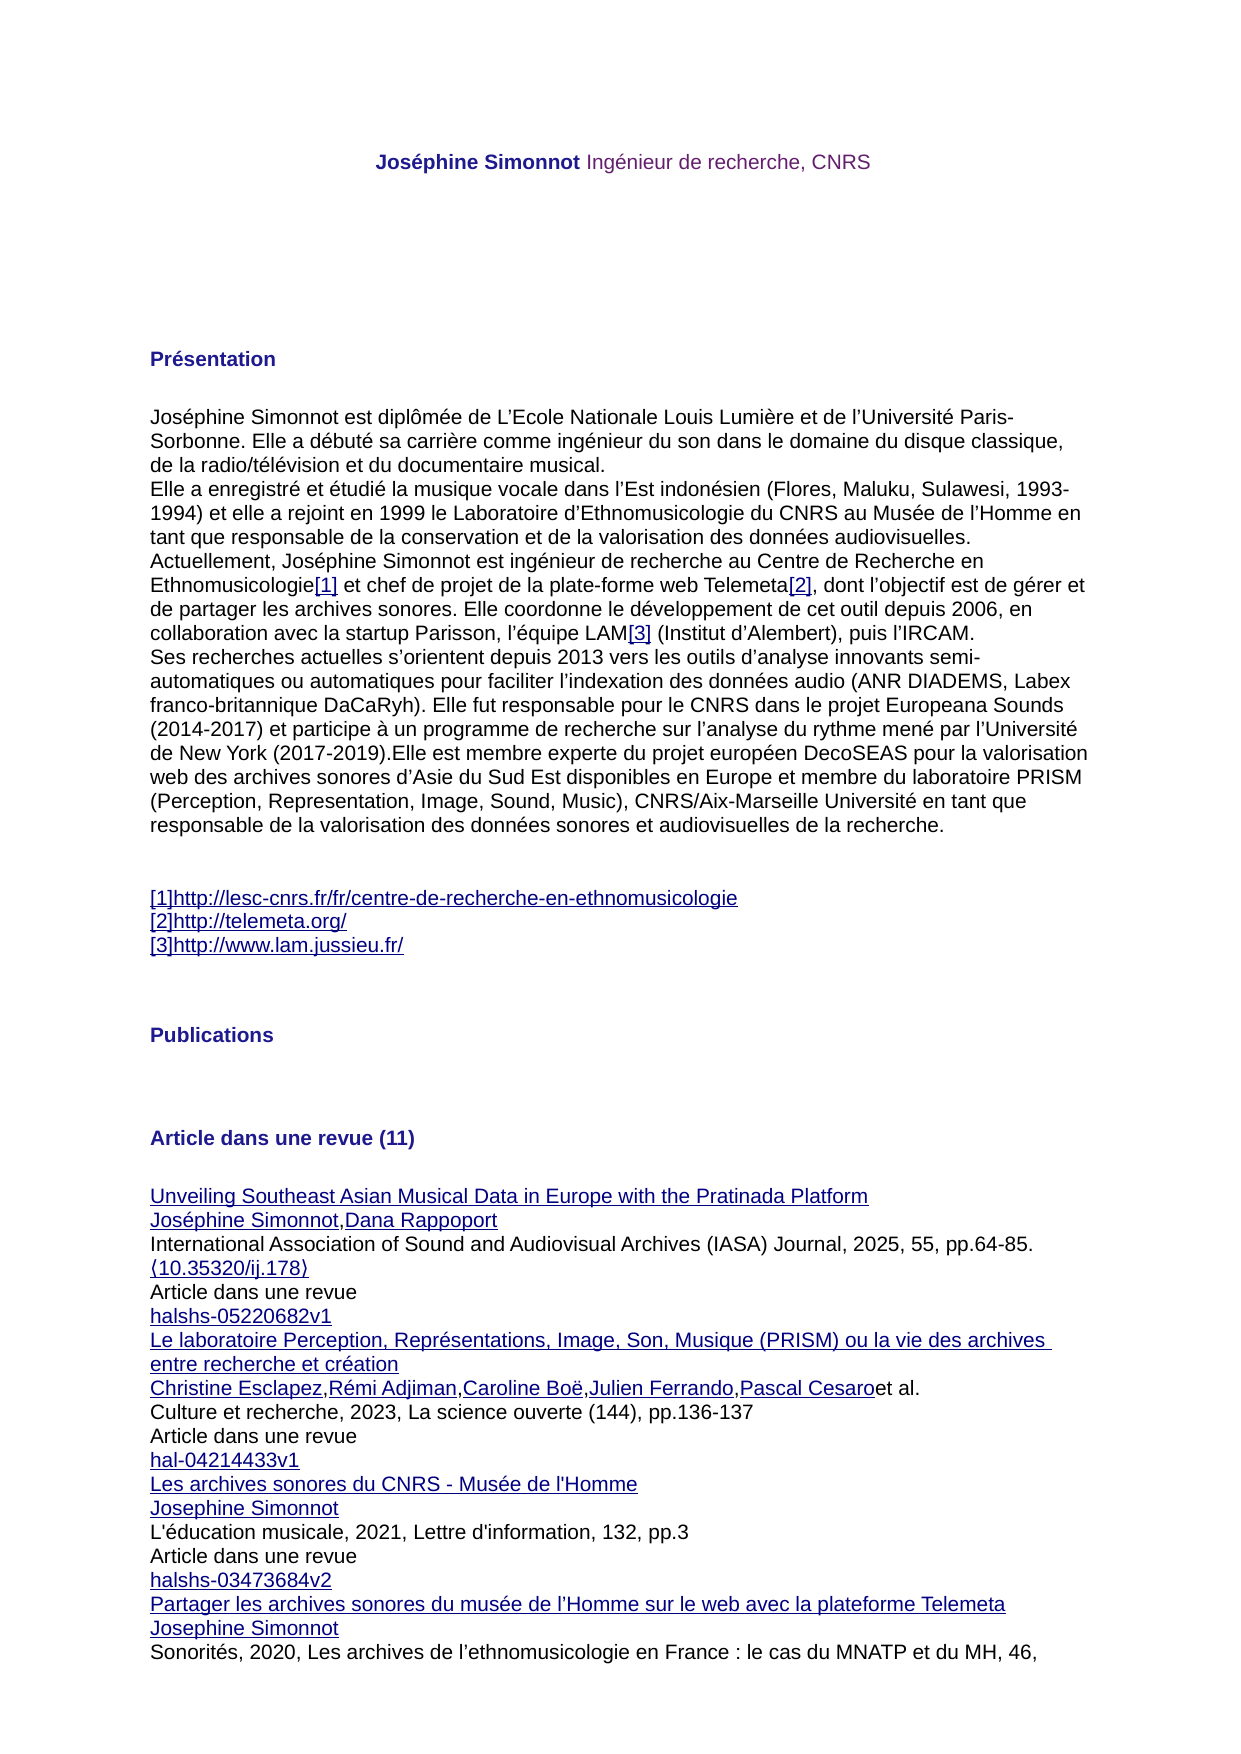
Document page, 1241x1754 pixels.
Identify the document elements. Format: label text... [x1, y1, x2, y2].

text Ses recherches actuelles s’orientent depuis 2013 vers les outils d’analyse innovants semi-automatiques ou automatiques pour faciliter l’indexation des données audio (ANR DIADEMS, Labex franco-britannique DaCaRyh). Elle fut responsable pour le CNRS dans le projet Europeana Sounds (2014-2017) et participe à un programme de recherche sur l’analyse du rythme mené par l’Université de New York (2017-2019).Elle est membre experte du projet européen DecoSEAS pour la valorisation web des archives sonores d’Asie du Sud Est disponibles en Europe et membre du laboratoire PRISM (Perception, Representation, Image, Sound, Music), CNRS/Aix-Marseille Université en tant que responsable de la valorisation des données sonores et audiovisuelles de la recherche. [150, 645, 1090, 836]
subtitle Article dans une revue (11) [150, 1126, 1090, 1150]
text [3]http://www.lam.jussieu.fr/ [150, 933, 1090, 957]
table_header Unveiling Southeast Asian Musical Data in Europe with the Pratinada Platform Joséphine Simonnot,Dana Rappoport International Association of Sound and Audiovisual Archives (IASA) Journal, 2025, 55, pp.64-85. ⟨10.35320/ij.178⟩ Article dans une revue halshs-05220682v1 [150, 1184, 1090, 1328]
text [1]http://lesc-cnrs.fr/fr/centre-de-recherche-en-ethnomusicologie [150, 885, 1090, 909]
text Joséphine Simonnot est diplômée de L’Ecole Nationale Louis Lumière et de l’Université Paris-Sorbonne. Elle a débuté sa carrière comme ingénieur du son dans le domaine du disque classique, de la radio/télévision et du documentaire musical. [150, 405, 1090, 477]
table_cell Les archives sonores du CNRS - Musée de l'Homme Josephine Simonnot L'éducation musicale, 2021, Lettre d'information, 132, pp.3 Article dans une revue halshs-03473684v2 [150, 1472, 1090, 1592]
text Elle a enregistré et étudié la musique vocale dans l’Est indonésien (Flores, Maluku, Sulawesi, 1993-1994) et elle a rejoint en 1999 le Laboratoire d’Ethnomusicologie du CNRS au Musée de l’Homme en tant que responsable de la conservation et de la valorisation des données audiovisuelles. Actuellement, Joséphine Simonnot est ingénieur de recherche au Centre de Recherche en Ethnomusicologie[1] et chef de projet de la plate-forme web Telemeta[2], dont l’objectif est de gérer et de partager les archives sonores. Elle coordonne le développement de cet outil depuis 2006, en collaboration avec la startup Parisson, l’équipe LAM[3] (Institut d’Alembert), puis l’IRCAM. [150, 477, 1090, 645]
text [2]http://telemeta.org/ [150, 909, 1090, 933]
subtitle Joséphine Simonnot Ingénieur de recherche, CNRS [150, 150, 1090, 174]
table_cell Partager les archives sonores du musée de l’Homme sur le web avec la plateforme Telemeta Josephine Simonnot Sonorités, 2020, Les archives de l’ethnomusicologie en France : le cas du MNATP et du MH, 46, [150, 1592, 1090, 1663]
subtitle Publications [150, 1023, 1090, 1047]
table_cell Le laboratoire Perception, Représentations, Image, Son, Musique (PRISM) ou la vie des archives entre recherche et création Christine Esclapez,Rémi Adjiman,Caroline Boë,Julien Ferrando,Pascal Cesaroet al. Culture et recherche, 2023, La science ouverte (144), pp.136-137 Article dans une revue hal-04214433v1 [150, 1328, 1090, 1472]
subtitle Présentation [150, 347, 1090, 371]
